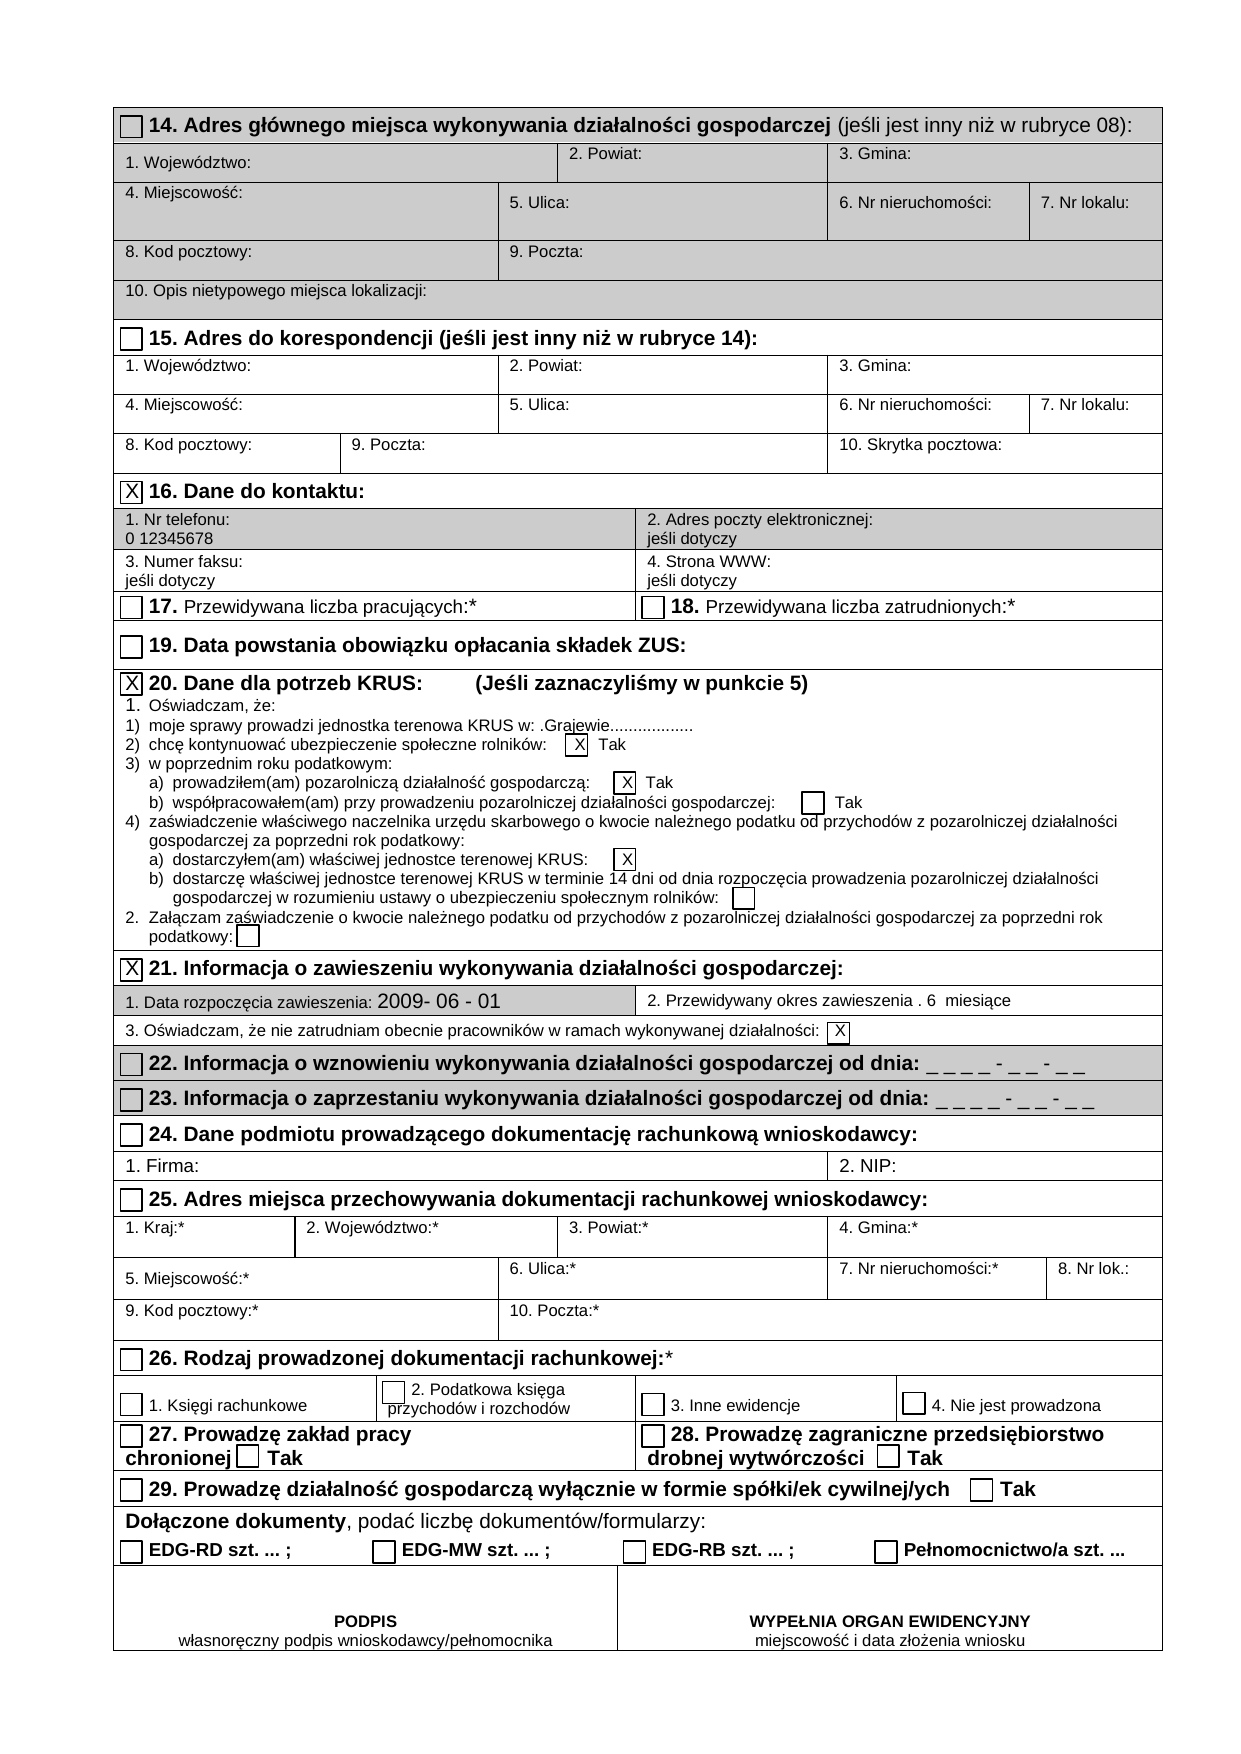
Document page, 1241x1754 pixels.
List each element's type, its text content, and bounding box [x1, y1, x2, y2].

table_cell 5. Ulica: [499, 395, 827, 433]
table_cell 6. Ulica:* [499, 1258, 827, 1298]
table_cell 15. Adres do korespondencji (jeśli jest inny niż w rubryce 14): [114, 320, 1162, 354]
table_cell 3. Gmina: [828, 144, 1162, 182]
table_cell 19. Data powstania obowiązku opłacania składek ZUS: [114, 621, 1162, 669]
table_cell 4. Miejscowość: [114, 183, 498, 240]
table_cell PODPIS własnoręczny podpis wnioskodawcy/pełnomocnika [114, 1566, 617, 1650]
table_cell EDG-RB szt. ... ; [617, 1535, 868, 1565]
table_cell 1. Kraj:* [114, 1217, 294, 1257]
table_cell 18. Przewidywana liczba zatrudnionych:* [636, 592, 1162, 620]
table_cell 2. Adres poczty elektronicznej: jeśli dotyczy [636, 509, 1162, 549]
table_cell 4. Nie jest prowadzona [897, 1376, 1162, 1421]
table_cell 2. NIP: [828, 1152, 1162, 1180]
table_cell 2. Powiat: [499, 356, 827, 394]
table_cell X 21. Informacja o zawieszeniu wykonywania działalności gospodarczej: [114, 951, 1162, 985]
table_cell 6. Nr nieruchomości: [828, 395, 1029, 433]
table_cell EDG-RD szt. ... ; [114, 1535, 367, 1565]
table_cell 8. Kod pocztowy: [114, 434, 340, 473]
table_cell 4. Strona WWW: jeśli dotyczy [636, 550, 1162, 591]
table_cell 3. Gmina: [828, 356, 1162, 394]
table_cell 7. Nr nieruchomości:* [828, 1258, 1046, 1298]
table_cell 1. Nr telefonu: 0 12345678 [114, 509, 635, 549]
table_cell X 16. Dane do kontaktu: [114, 474, 1162, 508]
table_cell 1. Województwo: [114, 144, 557, 182]
table_cell 10. Skrytka pocztowa: [828, 434, 1162, 473]
table_cell 6. Nr nieruchomości: [828, 183, 1029, 240]
table_cell 8. Nr lok.: [1047, 1258, 1162, 1298]
table_cell 1. Data rozpoczęcia zawieszenia: 2009- 06 - 01 [114, 986, 635, 1015]
table_cell 7. Nr lokalu: [1030, 395, 1162, 433]
table_cell 5. Miejscowość:* [114, 1258, 498, 1298]
table_cell 24. Dane podmiotu prowadzącego dokumentację rachunkową wnioskodawcy: [114, 1116, 1162, 1151]
table_cell 2. Podatkowa księga przychodów i rozchodów [377, 1376, 635, 1421]
table_cell 2. Powiat: [558, 144, 827, 182]
table_cell 9. Poczta: [499, 241, 1162, 280]
table_cell WYPEŁNIA ORGAN EWIDENCYJNY miejscowość i data złożenia wniosku [618, 1566, 1162, 1650]
table_cell 10. Poczta:* [499, 1300, 1162, 1340]
table_cell 26. Rodzaj prowadzonej dokumentacji rachunkowej:* [114, 1341, 1162, 1375]
table_cell 28. Prowadzę zagraniczne przedsiębiorstwo drobnej wytwórczości Tak [636, 1422, 1162, 1470]
table_cell 3. Numer faksu: jeśli dotyczy [114, 550, 635, 591]
table_cell 2. Przewidywany okres zawieszenia . 6 miesiące [636, 986, 1162, 1015]
table_cell X 20. Dane dla potrzeb KRUS: (Jeśli zaznaczyliśmy w punkcie 5) 1. Oświadczam, że: 1) moje sprawy prowadzi jednostka terenowa KRUS w: .Grajewie.................. 2) chcę kontynuować ubezpieczenie społeczne rolników: X Tak 3) w poprzednim roku podatkowym: a) prowadziłem(am) pozarolniczą działalność gospodarczą: X Tak b) współpracowałem(am) przy prowadzeniu pozarolniczej działalności gospodarczej: Tak 4) zaświadczenie właściwego naczelnika urzędu skarbowego o kwocie należnego podatku od przychodów z pozarolniczej działalności gospodarczej za poprzedni rok podatkowy: a) dostarczyłem(am) właściwej jednostce terenowej KRUS: X b) dostarczę właściwej jednostce terenowej KRUS w terminie 14 dni od dnia rozpoczęcia prowadzenia pozarolniczej działalności gospodarczej w rozumieniu ustawy o ubezpieczeniu społecznym rolników: 2. Załączam zaświadczenie o kwocie należnego podatku od przychodów z pozarolniczej działalności gospodarczej za poprzedni rok podatkowy: [114, 670, 1162, 950]
table_cell 25. Adres miejsca przechowywania dokumentacji rachunkowej wnioskodawcy: [114, 1181, 1162, 1216]
table_cell 9. Kod pocztowy:* [114, 1300, 498, 1340]
table_cell 3. Inne ewidencje [636, 1376, 896, 1421]
table_cell 5. Ulica: [499, 183, 827, 240]
table_header 14. Adres głównego miejsca wykonywania działalności gospodarczej (jeśli jest inny niż w rubryce 08): [114, 108, 1162, 142]
table_cell 9. Poczta: [341, 434, 827, 473]
table_cell 4. Gmina:* [828, 1217, 1162, 1257]
table_cell EDG-MW szt. ... ; [367, 1535, 617, 1565]
table_cell 1. Województwo: [114, 356, 498, 394]
table_cell Dołączone dokumenty, podać liczbę dokumentów/formularzy: [114, 1507, 1162, 1535]
table_cell 22. Informacja o wznowieniu wykonywania działalności gospodarczej od dnia: _ _ _ _ - _ _ - _ _ [114, 1046, 1162, 1080]
table_cell 4. Miejscowość: [114, 395, 498, 433]
table_cell 27. Prowadzę zakład pracy chronionej Tak [114, 1422, 635, 1470]
table_cell 23. Informacja o zaprzestaniu wykonywania działalności gospodarczej od dnia: _ _ _ _ - _ _ - _ _ [114, 1081, 1162, 1115]
table_cell 29. Prowadzę działalność gospodarczą wyłącznie w formie spółki/ek cywilnej/ych Tak [114, 1471, 1162, 1506]
table_cell 3. Oświadczam, że nie zatrudniam obecnie pracowników w ramach wykonywanej działalności: X [114, 1016, 1162, 1044]
table_cell 1. Firma: [114, 1152, 827, 1180]
table_cell 1. Księgi rachunkowe [114, 1376, 376, 1421]
table_cell 3. Powiat:* [558, 1217, 827, 1257]
table_cell 8. Kod pocztowy: [114, 241, 498, 280]
table_cell 17. Przewidywana liczba pracujących:* [114, 592, 635, 620]
table_cell 2. Województwo:* [296, 1217, 557, 1257]
table_cell 7. Nr lokalu: [1030, 183, 1162, 240]
table_cell Pełnomocnictwo/a szt. ... [869, 1535, 1162, 1565]
table_cell 10. Opis nietypowego miejsca lokalizacji: [114, 281, 1162, 319]
